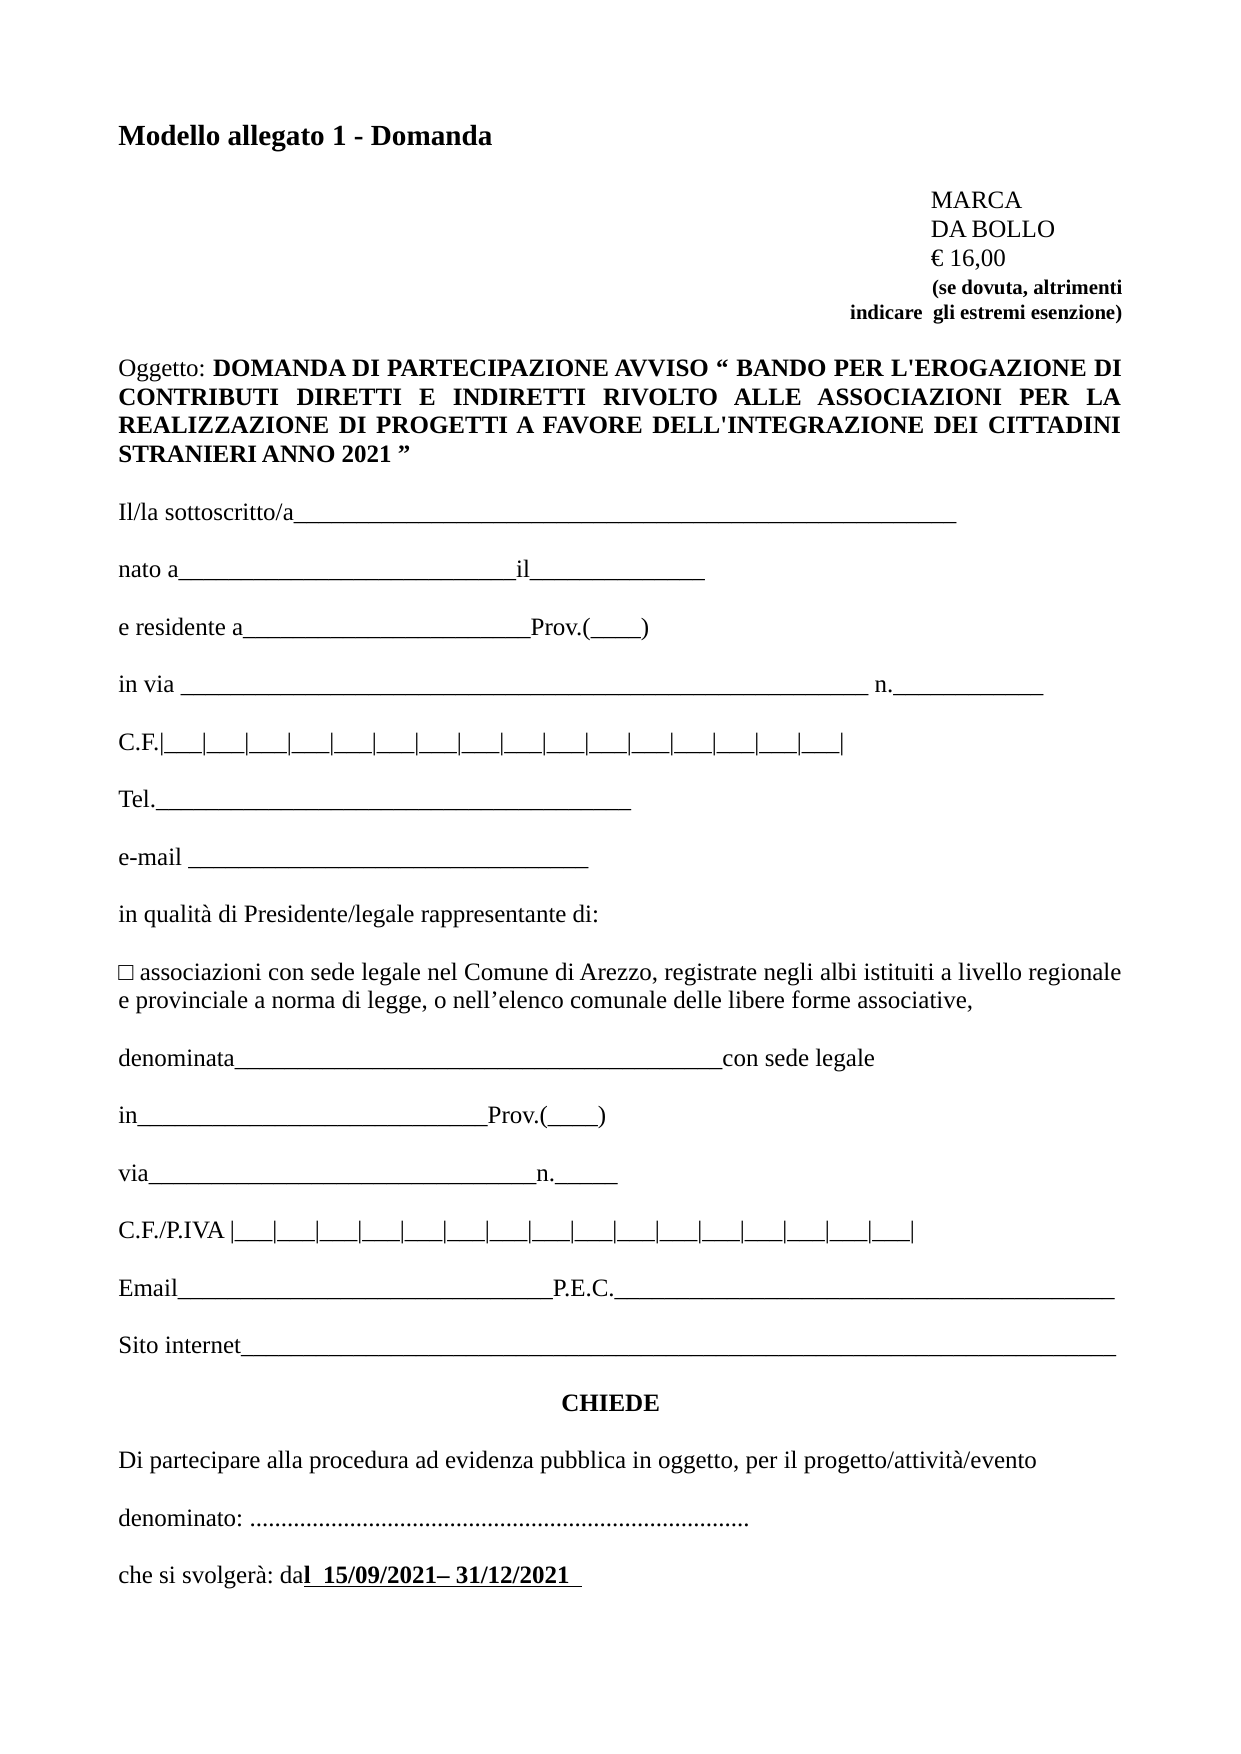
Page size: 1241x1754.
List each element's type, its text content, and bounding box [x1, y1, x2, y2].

text e-mail ________________________________ [118, 842, 1122, 871]
text in qualità di Presidente/legale rappresentante di: [118, 899, 1122, 928]
text C.F.|___|___|___|___|___|___|___|___|___|___|___|___|___|___|___|___| [118, 727, 1122, 756]
text Tel.______________________________________ [118, 784, 1122, 813]
text Di partecipare alla procedura ad evidenza pubblica in oggetto, per il progetto/attività/evento [118, 1446, 1122, 1474]
text che si svolgerà: dal 15/09/2021– 31/12/2021 [118, 1561, 1122, 1589]
text MARCA DA BOLLO [118, 185, 1122, 243]
text Modello allegato 1 - Domanda [118, 118, 1122, 152]
text denominato: ................................................................................ [118, 1503, 1122, 1532]
text □ associazioni con sede legale nel Comune di Arezzo, registrate negli albi istituiti a livello regionale e provinciale a norma di legge, o nell’elenco comunale delle libere forme associative, [118, 957, 1122, 1014]
text Sito internet______________________________________________________________________ [118, 1331, 1122, 1359]
text in____________________________Prov.(____) [118, 1101, 1122, 1129]
text in via _______________________________________________________ n.____________ [118, 669, 1122, 698]
text via_______________________________n._____ [118, 1158, 1122, 1187]
text (se dovuta, altrimenti indicare gli estremi esenzione) [118, 271, 1122, 324]
text Oggetto: DOMANDA DI PARTECIPAZIONE AVVISO “ BANDO PER L'EROGAZIONE DI CONTRIBUTI DIRETTI E INDIRETTI RIVOLTO ALLE ASSOCIAZIONI PER LA REALIZZAZIONE DI PROGETTI A FAVORE DELL'INTEGRAZIONE DEI CITTADINI STRANIERI ANNO 2021 ” [118, 353, 1122, 468]
text e residente a_______________________Prov.(____) [118, 612, 1122, 641]
text C.F./P.IVA |___|___|___|___|___|___|___|___|___|___|___|___|___|___|___|___| [118, 1216, 1122, 1244]
text nato a___________________________il______________ [118, 554, 1122, 583]
text CHIEDE [118, 1388, 1122, 1417]
text € 16,00 [118, 243, 1122, 271]
text Email______________________________P.E.C.________________________________________ [118, 1273, 1122, 1302]
text Il/la sottoscritto/a_____________________________________________________ [118, 497, 1122, 526]
text denominata_______________________________________con sede legale [118, 1043, 1122, 1072]
